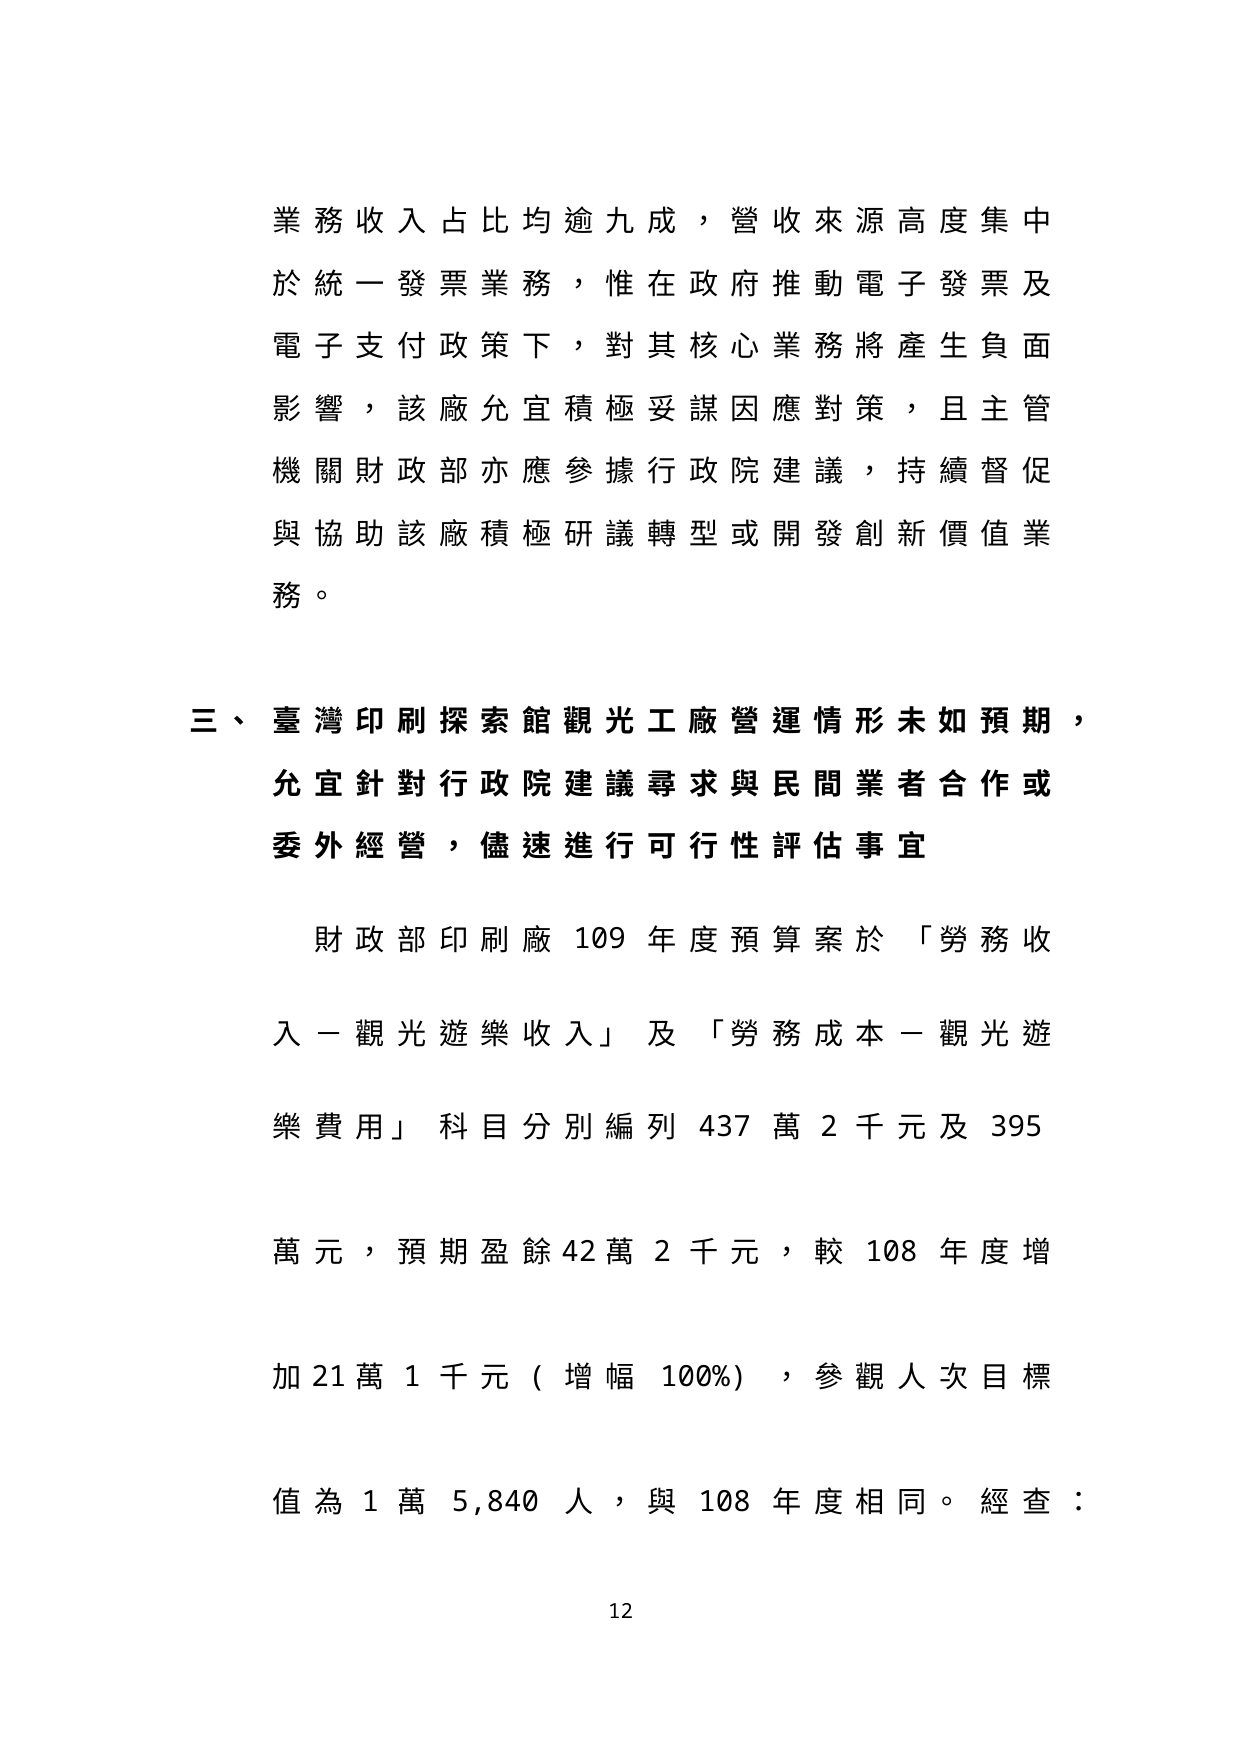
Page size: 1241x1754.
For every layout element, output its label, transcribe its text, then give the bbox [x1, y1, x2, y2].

text 財政部印刷廠109年度預算案於「勞務收入－觀光遊樂收入」及「勞務成本－觀光遊樂費用」科目分別編列437萬2千元及395萬元，預期盈餘42萬2千元，較108年度增加21萬1千元(增幅100%)，參觀人次目標值為1萬5,840人，與108年度相同。經查： [242, 865, 1058, 1552]
text 三、臺灣印刷探索館觀光工廠營運情形未如預期，允宜針對行政院建議尋求與民間業者合作或委外經營，儘速進行可行性評估事宜 [183, 677, 1058, 865]
text 業務收入占比均逾九成，營收來源高度集中於統一發票業務，惟在政府推動電子發票及電子支付政策下，對其核心業務將產生負面影響，該廠允宜積極妥謀因應對策，且主管機關財政部亦應參據行政院建議，持續督促與協助該廠積極研議轉型或開發創新價值業務。 [242, 177, 1058, 615]
